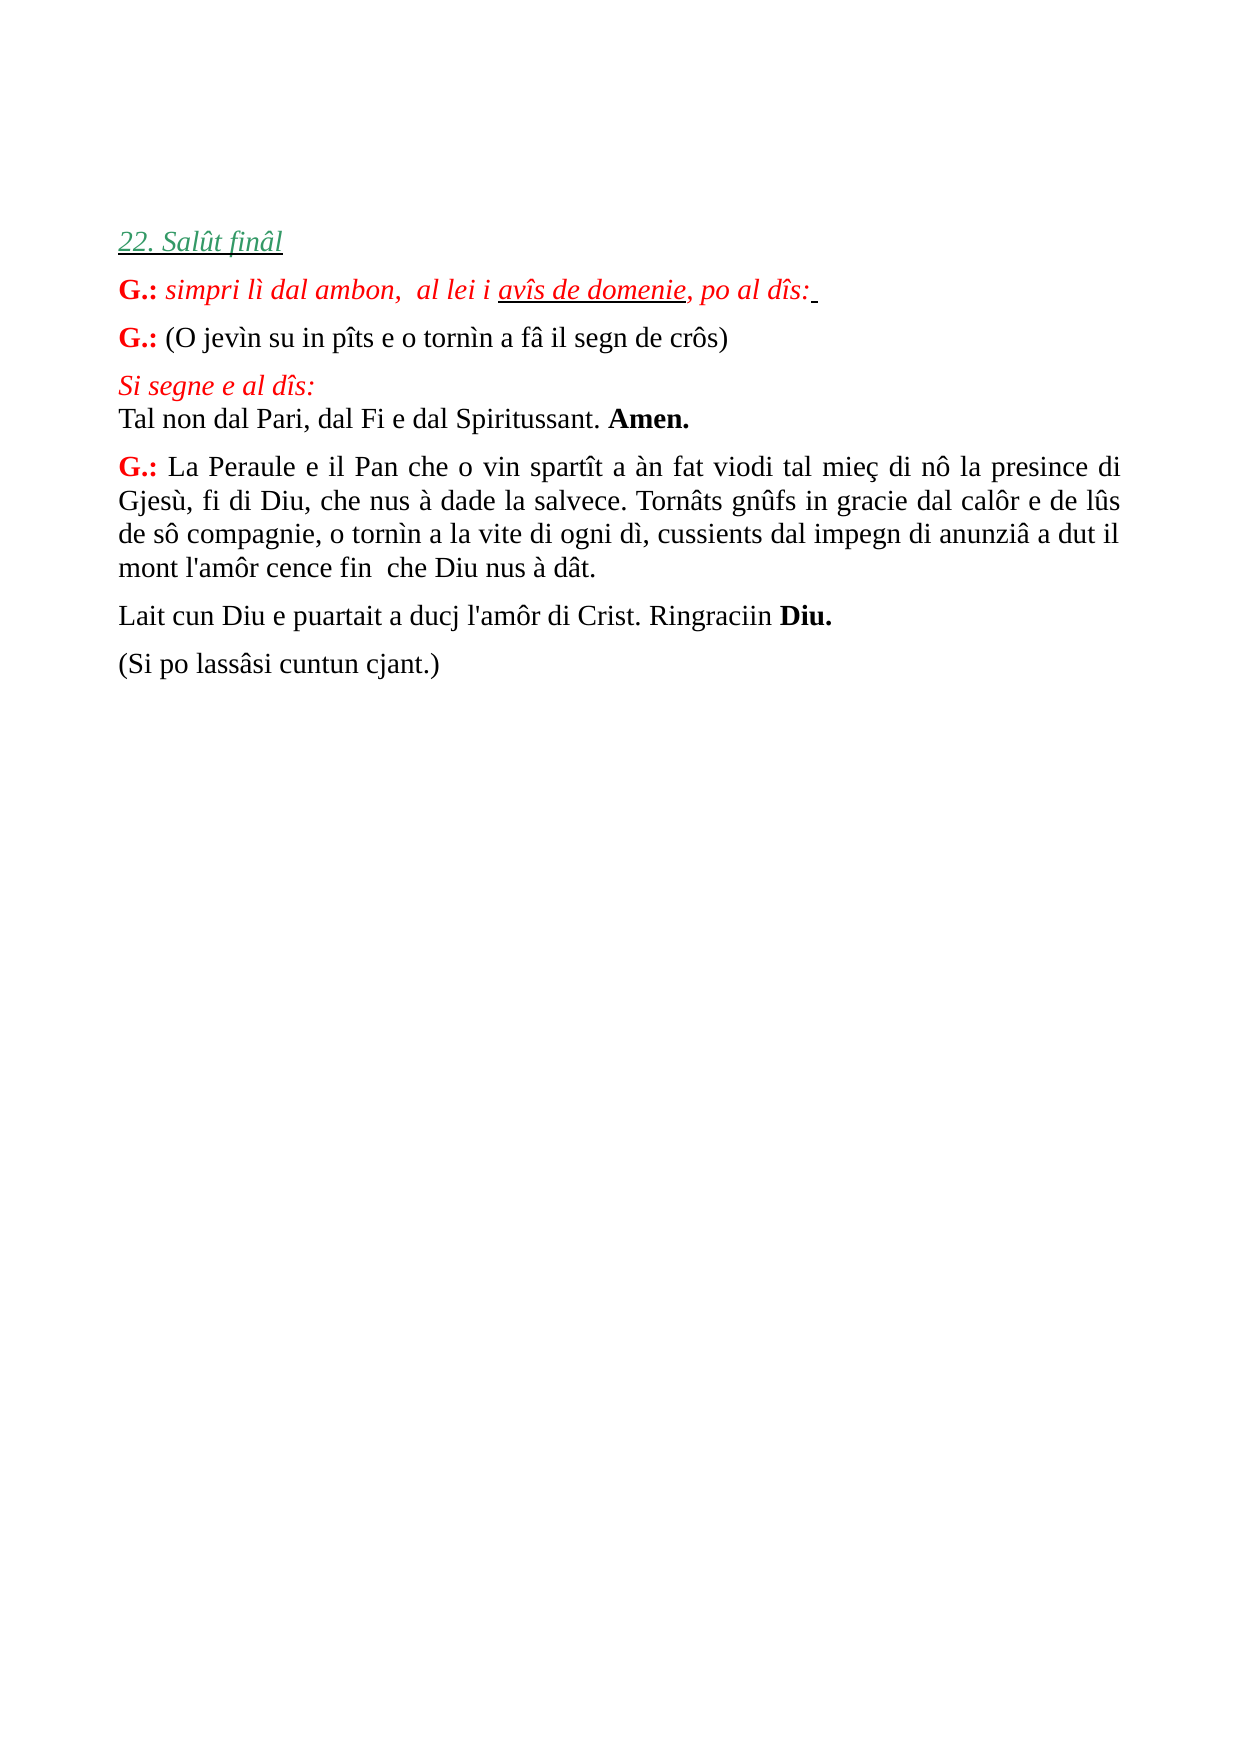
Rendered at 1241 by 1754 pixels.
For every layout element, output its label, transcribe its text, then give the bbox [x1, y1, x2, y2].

text Tal non dal Pari, dal Fi e dal Spiritussant. Amen. [118, 401, 1122, 435]
text G.: (O jevìn su in pîts e o tornìn a fâ il segn de crôs) [118, 320, 1122, 353]
text (Si po lassâsi cuntun cjant.) [118, 646, 1122, 679]
text 22. Salût finâl [118, 224, 1122, 258]
text G.: La Peraule e il Pan che o vin spartît a àn fat viodi tal mieç di nô la presince di Gjesù, fi di Diu, che nus à dade la salvece. Tornâts gnûfs in gracie dal calôr e de lûs de sô compagnie, o tornìn a la vite di ogni dì, cussients dal impegn di anunziâ a dut il mont l'amôr cence fin che Diu nus à dât. [118, 449, 1122, 583]
text Si segne e al dîs: [118, 368, 1122, 401]
text G.: simpri lì dal ambon, al lei i avîs de domenie, po al dîs: [118, 272, 1122, 306]
text Lait cun Diu e puartait a ducj l'amôr di Crist. Ringraciin Diu. [118, 598, 1122, 631]
